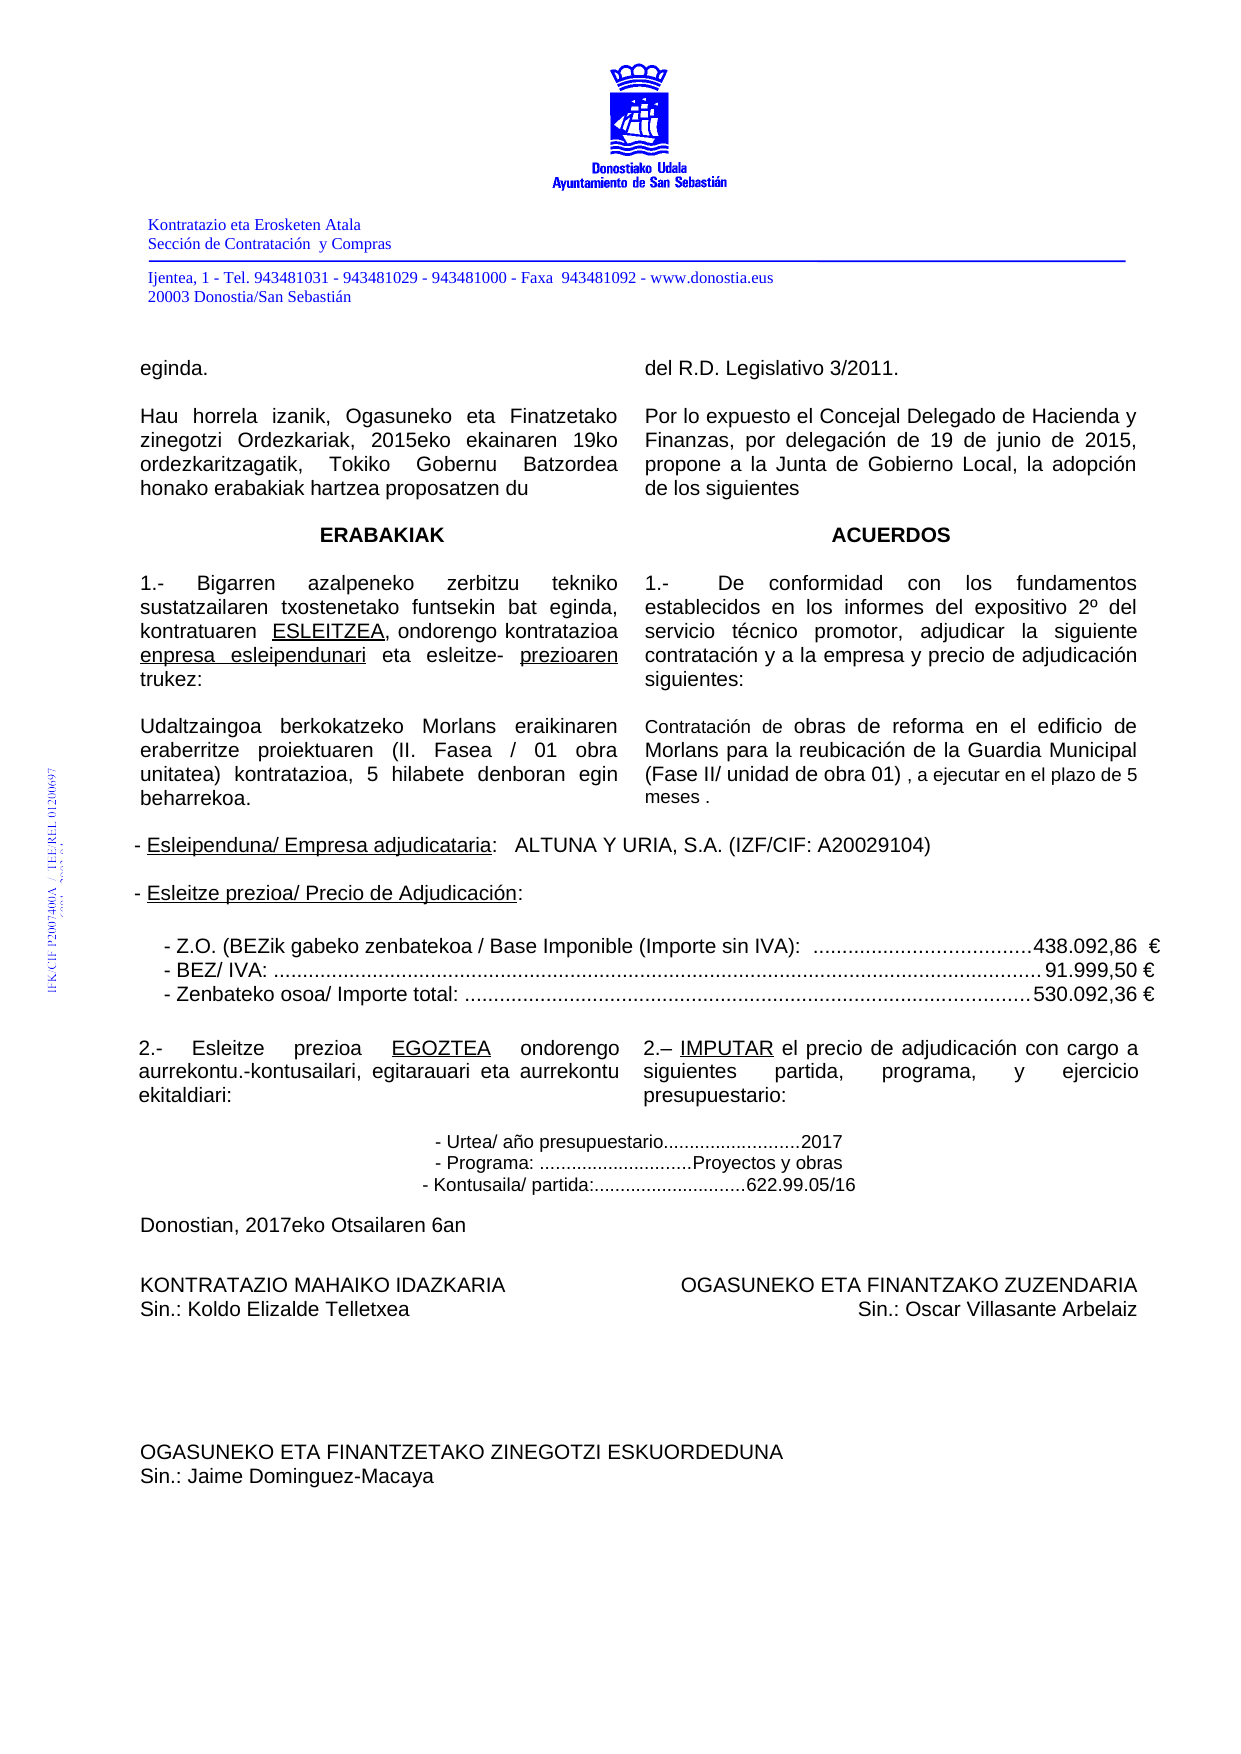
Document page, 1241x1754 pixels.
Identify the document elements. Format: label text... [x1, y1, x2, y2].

table_cell del R.D. Legislativo 3/2011. [631, 345, 1151, 392]
table_cell [631, 1320, 1151, 1440]
table_cell - Z.O. (BEZik gabeko zenbatekoa / Base Imponible (Importe sin IVA): 438.092,86 € - BEZ/ IVA: 91.999,50 € - Zenbateko osoa/ Importe total: 530.092,36 € [127, 917, 1151, 1018]
table_cell Udaltzaingoa berkokatzeko Morlans eraikinaren eraberritze proiektuaren (II. Fasea / 01 obra unitatea) kontratazioa, 5 hilabete denboran egin beharrekoa. [127, 702, 631, 822]
table_cell OGASUNEKO ETA FINANTZAKO ZUZENDARIA Sin.: Oscar Villasante Arbelaiz [631, 1273, 1151, 1320]
table_cell [127, 1249, 1151, 1272]
table_cell - Esleipenduna/ Empresa adjudicataria: ALTUNA Y URIA, S.A. (IZF/CIF: A20029104) [127, 822, 1151, 869]
table_cell ACUERDOS [631, 511, 1151, 559]
table_cell KONTRATAZIO MAHAIKO IDAZKARIA Sin.: Koldo Elizalde Telletxea [127, 1273, 631, 1320]
table_cell - Urtea/ año presupuestario 2017 - Programa: Proyectos y obras - Kontusaila/ partida: 622.99.05/16 [127, 1125, 1151, 1201]
table_cell [127, 1320, 631, 1440]
table_cell OGASUNEKO ETA FINANTZETAKO ZINEGOTZI ESKUORDEDUNA Sin.: Jaime Dominguez-Macaya [127, 1440, 1151, 1488]
table_cell eginda. [127, 345, 631, 392]
table_cell 1.- De conformidad con los fundamentos establecidos en los informes del expositivo 2º del servicio técnico promotor, adjudicar la siguiente contratación y a la empresa y precio de adjudicación siguientes: [631, 559, 1151, 702]
table_cell 2.- Esleitze prezioa EGOZTEA ondorengo aurrekontu.-kontusailari, egitarauari eta aurrekontu ekitaldiari: [127, 1018, 631, 1125]
table_cell Contratación de obras de reforma en el edificio de Morlans para la reubicación de la Guardia Municipal (Fase II/ unidad de obra 01) , a ejecutar en el plazo de 5 meses . [631, 702, 1151, 822]
table_cell 1.- Bigarren azalpeneko zerbitzu tekniko sustatzailaren txostenetako funtsekin bat eginda, kontratuaren ESLEITZEA, ondorengo kontratazioa enpresa esleipendunari eta esleitze- prezioaren trukez: [127, 559, 631, 702]
table_cell Hau horrela izanik, Ogasuneko eta Finatzetako zinegotzi Ordezkariak, 2015eko ekainaren 19ko ordezkaritzagatik, Tokiko Gobernu Batzordea honako erabakiak hartzea proposatzen du [127, 392, 631, 511]
table_cell Donostian, 2017eko Otsailaren 6an [127, 1201, 1151, 1248]
table_cell 2.– IMPUTAR el precio de adjudicación con cargo a siguientes partida, programa, y ejercicio presupuestario: [631, 1018, 1151, 1125]
table_cell Por lo expuesto el Concejal Delegado de Hacienda y Finanzas, por delegación de 19 de junio de 2015, propone a la Junta de Gobierno Local, la adopción de los siguientes [631, 392, 1151, 511]
picture [550, 59, 734, 196]
table_cell ERABAKIAK [127, 511, 631, 559]
table_cell - Esleitze prezioa/ Precio de Adjudicación: [127, 869, 1151, 917]
